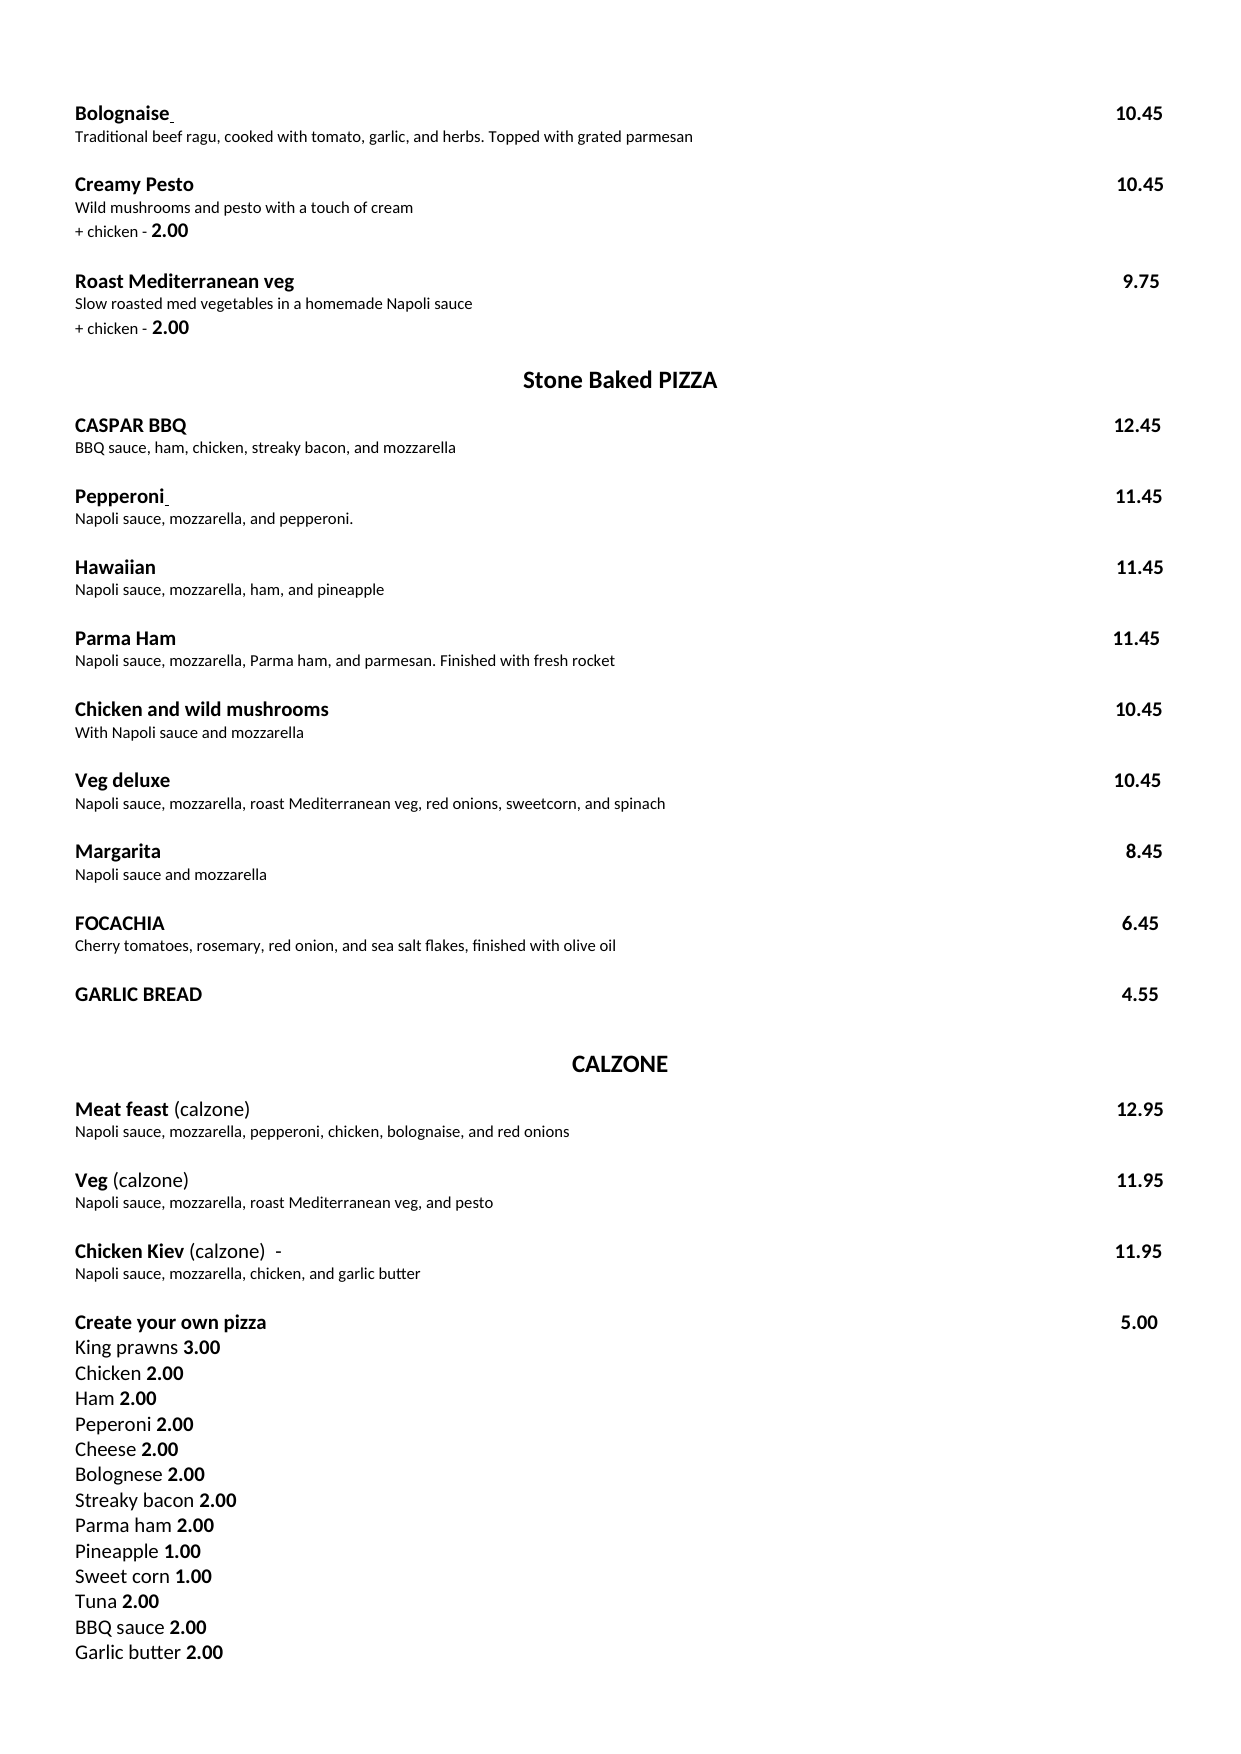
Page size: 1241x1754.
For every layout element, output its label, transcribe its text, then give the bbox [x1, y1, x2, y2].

text Parma ham 2.00 [75, 1512, 1165, 1538]
text Napoli sauce, mozzarella, roast Mediterranean veg, red onions, sweetcorn, and spinach [75, 793, 1165, 813]
text Napoli sauce, mozzarella, Parma ham, and parmesan. Finished with fresh rocket [75, 651, 1165, 671]
text Garlic butter 2.00 [75, 1639, 1165, 1665]
text Pineapple 1.00 [75, 1538, 1165, 1563]
text Napoli sauce, mozzarella, and pepperoni. [75, 508, 1165, 529]
text BBQ sauce, ham, chicken, streaky bacon, and mozzarella [75, 437, 1165, 458]
text Napoli sauce, mozzarella, roast Mediterranean veg, and pesto [75, 1192, 1165, 1213]
text Wild mushrooms and pesto with a touch of cream [75, 197, 1165, 217]
text Napoli sauce, mozzarella, chicken, and garlic butter [75, 1263, 1165, 1284]
text Bolognaise 10.45 [75, 100, 1165, 126]
text Creamy Pesto 10.45 [75, 172, 1165, 197]
text GARLIC BREAD 4.55 [75, 981, 1165, 1006]
text Slow roasted med vegetables in a homemade Napoli sauce [75, 293, 1165, 314]
text Sweet corn 1.00 [75, 1563, 1165, 1589]
text With Napoli sauce and mozzarella [75, 722, 1165, 742]
text Ham 2.00 [75, 1385, 1165, 1411]
text Bolognese 2.00 [75, 1462, 1165, 1487]
text Streaky bacon 2.00 [75, 1487, 1165, 1512]
text Roast Mediterranean veg 9.75 [75, 268, 1165, 293]
text Meat feast (calzone) 12.95 [75, 1096, 1165, 1121]
text Chicken and wild mushrooms 10.45 [75, 696, 1165, 722]
text CASPAR BBQ 12.45 [75, 412, 1165, 437]
text Create your own pizza 5.00 [75, 1309, 1165, 1334]
text Stone Baked PIZZA [75, 365, 1165, 395]
text Veg (calzone) 11.95 [75, 1167, 1165, 1192]
text Napoli sauce, mozzarella, pepperoni, chicken, bolognaise, and red onions [75, 1121, 1165, 1141]
text Veg deluxe 10.45 [75, 768, 1165, 793]
text Tuna 2.00 [75, 1589, 1165, 1614]
text Peperoni 2.00 [75, 1411, 1165, 1436]
text CALZONE [75, 1048, 1165, 1079]
text Chicken Kiev (calzone) - 11.95 [75, 1238, 1165, 1263]
text Hawaiian 11.45 [75, 554, 1165, 579]
text Parma Ham 11.45 [75, 625, 1165, 651]
text Traditional beef ragu, cooked with tomato, garlic, and herbs. Topped with grated parmesan [75, 126, 1165, 146]
text Cherry tomatoes, rosemary, red onion, and sea salt flakes, finished with olive oil [75, 935, 1165, 956]
text Napoli sauce, mozzarella, ham, and pineapple [75, 579, 1165, 600]
text FOCACHIA 6.45 [75, 910, 1165, 935]
text King prawns 3.00 [75, 1334, 1165, 1360]
text Chicken 2.00 [75, 1360, 1165, 1385]
text Cheese 2.00 [75, 1436, 1165, 1462]
text + chicken - 2.00 [75, 217, 1165, 243]
text Margarita 8.45 [75, 839, 1165, 864]
text Pepperoni 11.45 [75, 483, 1165, 508]
text BBQ sauce 2.00 [75, 1614, 1165, 1639]
text + chicken - 2.00 [75, 314, 1165, 339]
text Napoli sauce and mozzarella [75, 864, 1165, 884]
